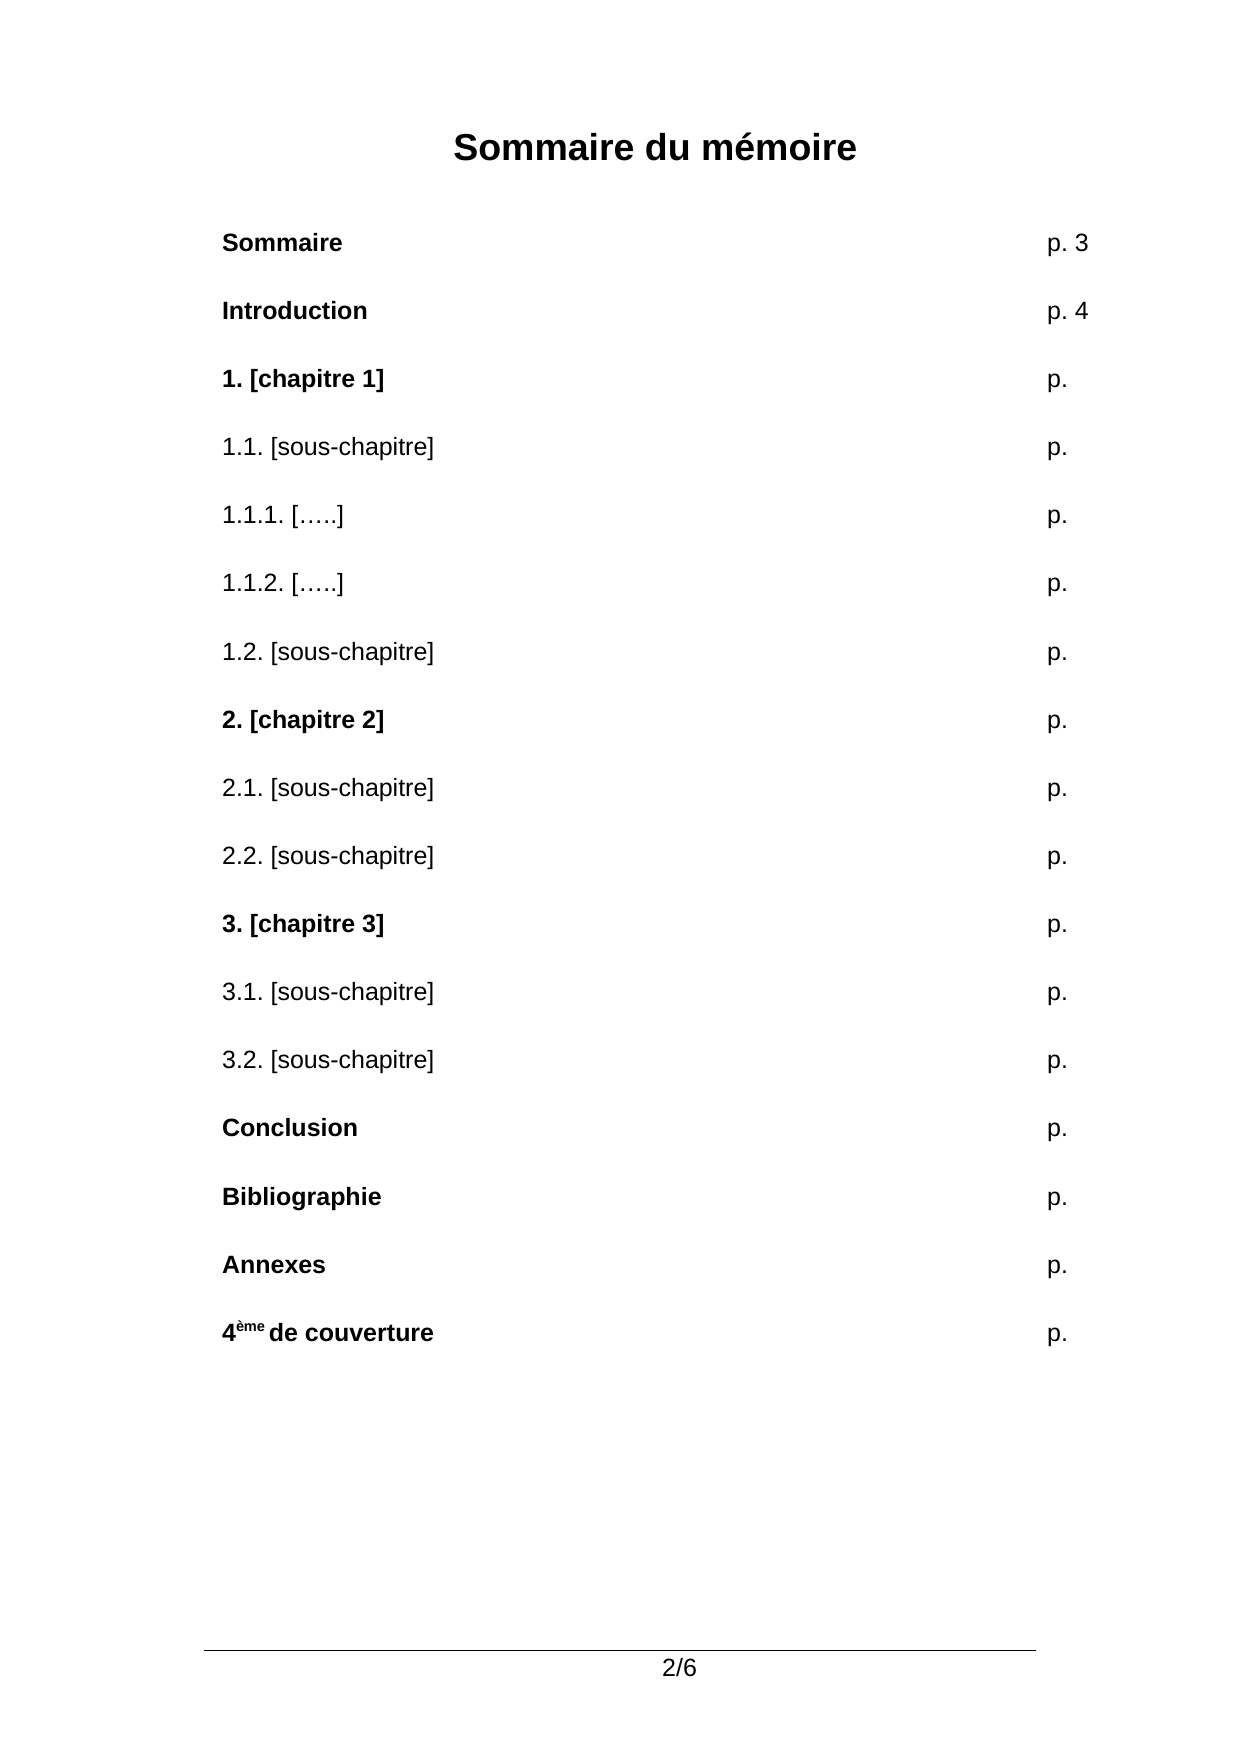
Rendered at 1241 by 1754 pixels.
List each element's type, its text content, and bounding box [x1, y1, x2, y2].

text Sommaire du mémoire [222, 126, 1089, 169]
text 1. [chapitre 1] p. [222, 364, 1089, 393]
text 1.1. [sous-chapitre] p. [222, 432, 1089, 461]
text Annexes p. [222, 1250, 1089, 1278]
text 2.2. [sous-chapitre] p. [222, 841, 1089, 870]
text 1.2. [sous-chapitre] p. [222, 637, 1089, 665]
text Sommaire p. 3 [222, 228, 1089, 257]
text 2. [chapitre 2] p. [222, 705, 1089, 733]
text 3.1. [sous-chapitre] p. [222, 977, 1089, 1006]
text Conclusion p. [222, 1113, 1089, 1142]
text 1.1.2. […..] p. [222, 568, 1089, 597]
text 1.1.1. […..] p. [222, 500, 1089, 529]
text 4ème de couverture p. [222, 1318, 1089, 1347]
text 3. [chapitre 3] p. [222, 909, 1089, 938]
text 2.1. [sous-chapitre] p. [222, 773, 1089, 802]
text Bibliographie p. [222, 1182, 1089, 1210]
text 3.2. [sous-chapitre] p. [222, 1045, 1089, 1074]
text Introduction p. 4 [222, 296, 1089, 325]
